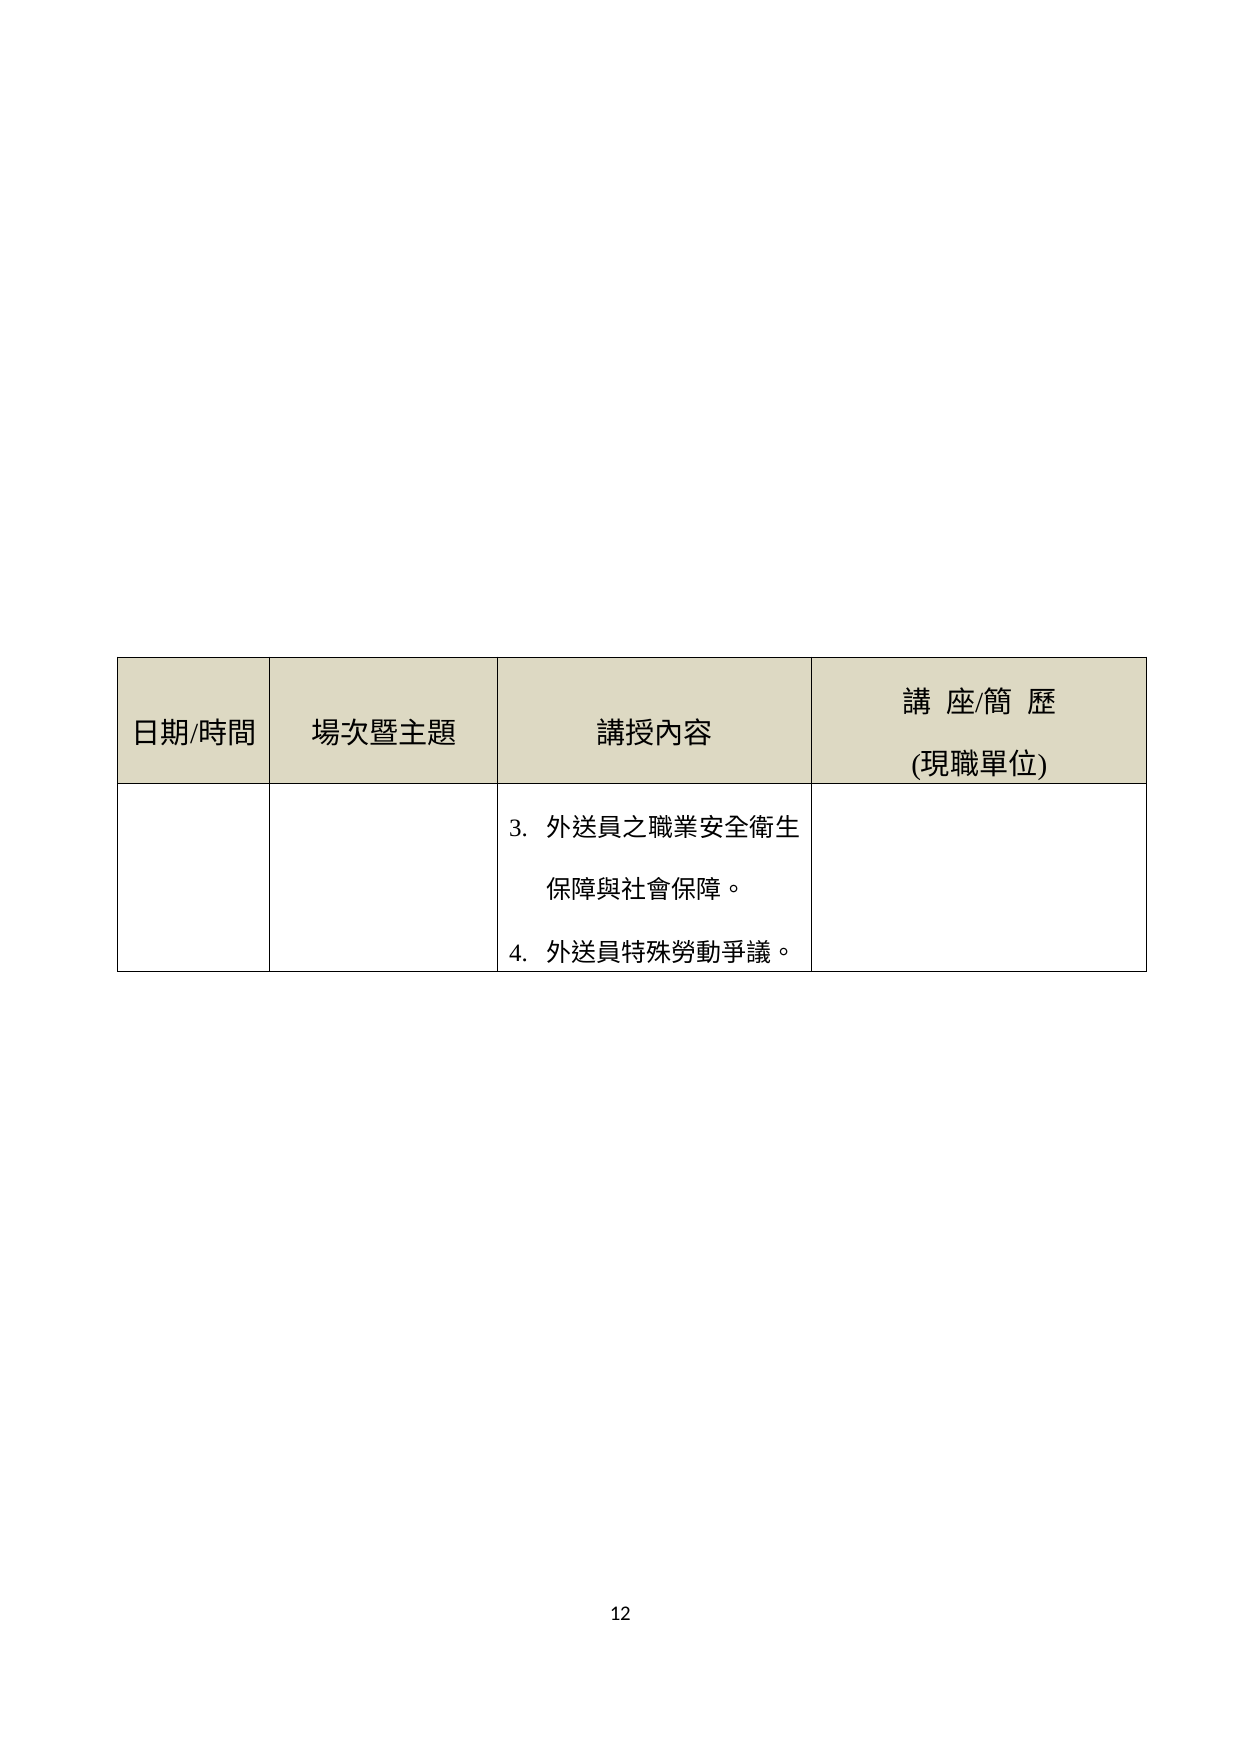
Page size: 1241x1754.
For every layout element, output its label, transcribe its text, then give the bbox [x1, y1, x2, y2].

table_header 場次暨主題 [270, 658, 497, 783]
table_cell 外送員與勞工從屬性。 外送員之薪資結構與變動。 外送員之職業安全衛生保障與社會保障。 外送員特殊勞動爭議。 [498, 784, 811, 971]
table_header 講授內容 [498, 658, 811, 783]
table_cell [118, 784, 269, 971]
table_header 講 座/簡 歷 (現職單位) [812, 658, 1146, 783]
table_header 日期/時間 [118, 658, 269, 783]
table_cell [812, 784, 1146, 971]
table_cell [270, 784, 497, 971]
